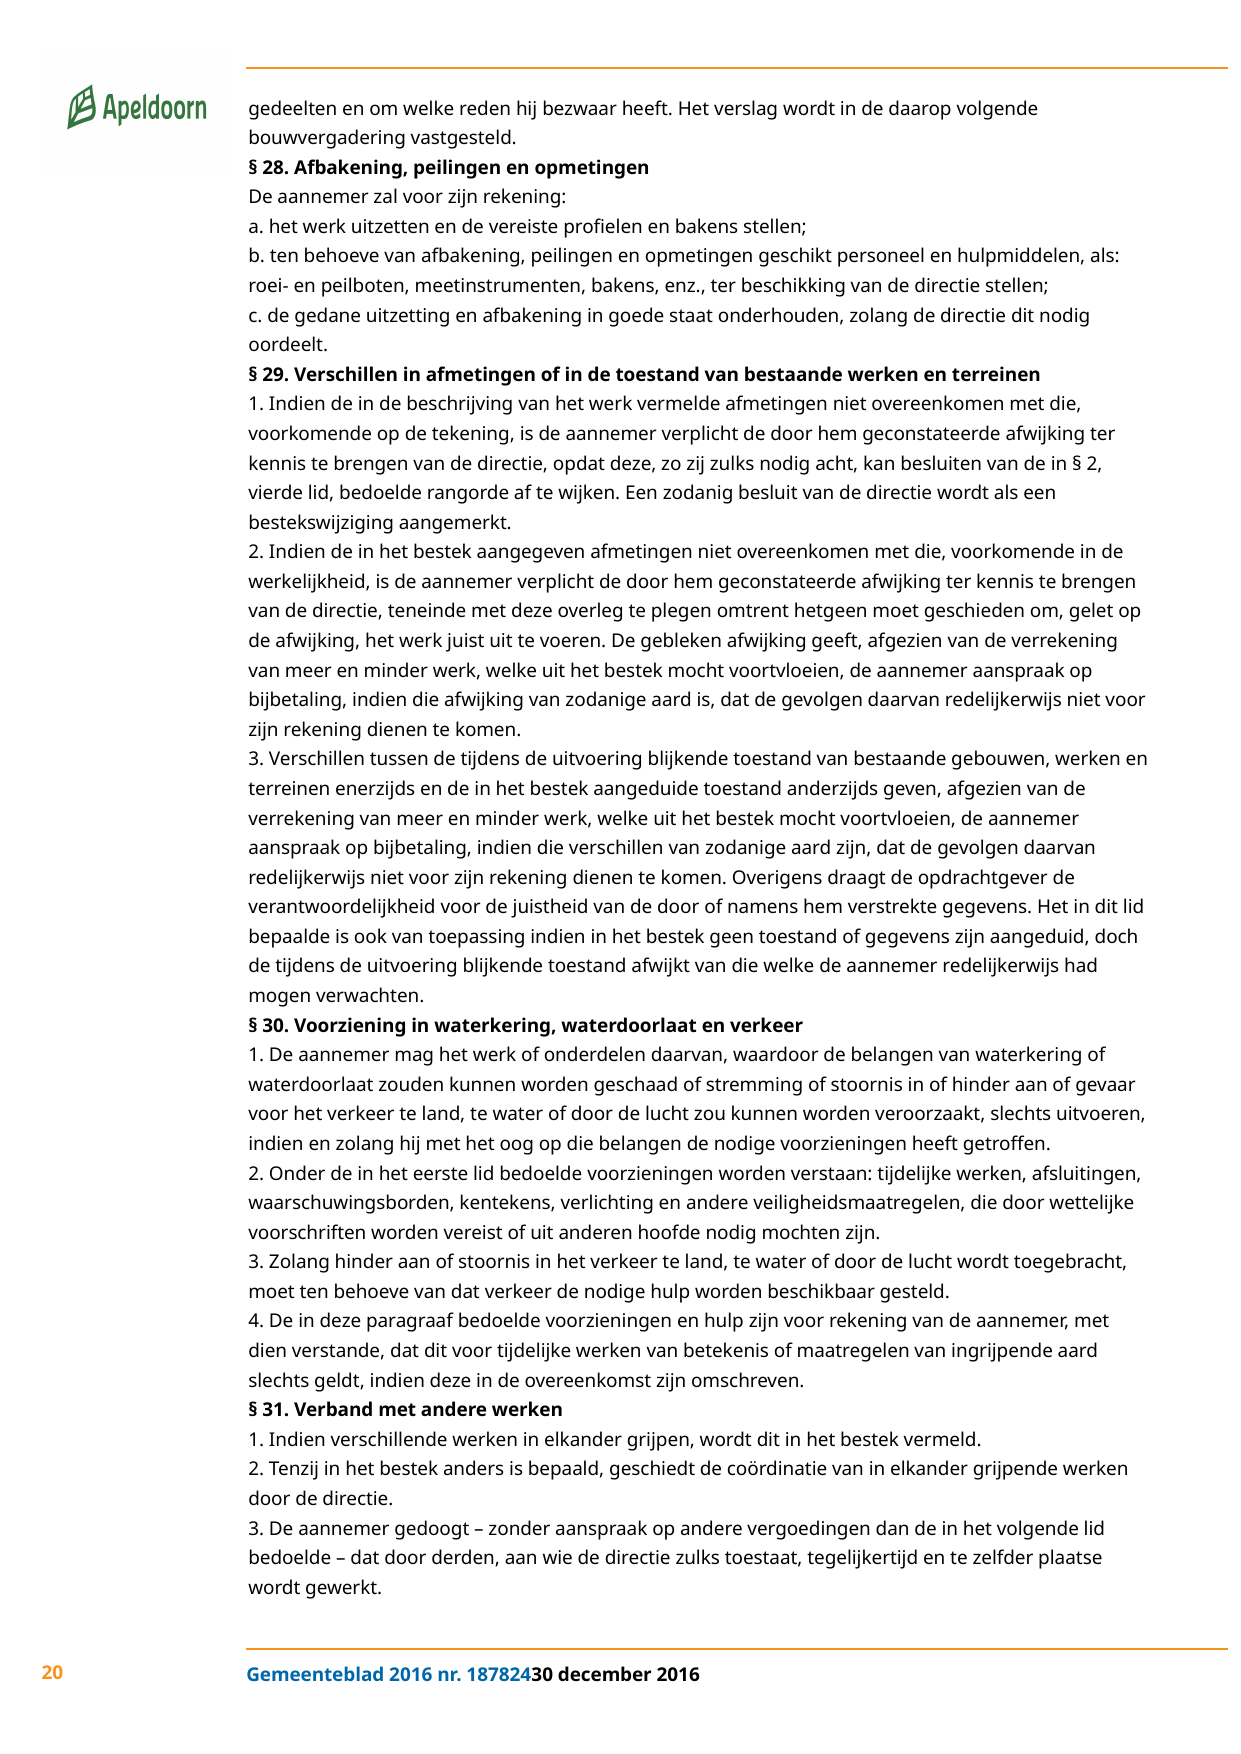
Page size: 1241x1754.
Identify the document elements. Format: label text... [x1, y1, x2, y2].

picture [41, 47, 231, 172]
text 1. De aannemer mag het werk of onderdelen daarvan, waardoor de belangen van waterkering of waterdoorlaat zouden kunnen worden geschaad of stremming of stoornis in of hinder aan of gevaar voor het verkeer te land, te water of door de lucht zou kunnen worden veroorzaakt, slechts uitvoeren, indien en zolang hij met het oog op die belangen de nodige voorzieningen heeft getroffen. [248, 1041, 1152, 1156]
text 2. Onder de in het eerste lid bedoelde voorzieningen worden verstaan: tijdelijke werken, afsluitingen, waarschuwingsborden, kentekens, verlichting en andere veiligheidsmaatregelen, die door wettelijke voorschriften worden vereist of uit anderen hoofde nodig mochten zijn. [248, 1160, 1152, 1245]
text 2. Tenzij in het bestek anders is bepaald, geschiedt de coördinatie van in elkander grijpende werken door de directie. [248, 1456, 1152, 1511]
text § 28. Afbakening, peilingen en opmetingen [248, 154, 1152, 180]
text § 30. Voorziening in waterkering, waterdoorlaat en verkeer [248, 1012, 1152, 1038]
text 3. De aannemer gedoogt – zonder aanspraak op andere vergoedingen dan de in het volgende lid bedoelde – dat door derden, aan wie de directie zulks toestaat, tegelijkertijd en te zelfder plaatse wordt gewerkt. [248, 1515, 1152, 1600]
text 1. Indien de in de beschrijving van het werk vermelde afmetingen niet overeenkomen met die, voorkomende op de tekening, is de aannemer verplicht de door hem geconstateerde afwijking ter kennis te brengen van de directie, opdat deze, zo zij zulks nodig acht, kan besluiten van de in § 2, vierde lid, bedoelde rangorde af te wijken. Een zodanig besluit van de directie wordt als een bestekswijziging aangemerkt. [248, 391, 1152, 535]
text 3. Verschillen tussen de tijdens de uitvoering blijkende toestand van bestaande gebouwen, werken en terreinen enerzijds en de in het bestek aangeduide toestand anderzijds geven, afgezien van de verrekening van meer en minder werk, welke uit het bestek mocht voortvloeien, de aannemer aanspraak op bijbetaling, indien die verschillen van zodanige aard zijn, dat de gevolgen daarvan redelijkerwijs niet voor zijn rekening dienen te komen. Overigens draagt de opdrachtgever de verantwoordelijkheid voor de juistheid van de door of namens hem verstrekte gegevens. Het in dit lid bepaalde is ook van toepassing indien in het bestek geen toestand of gegevens zijn aangeduid, doch de tijdens de uitvoering blijkende toestand afwijkt van die welke de aannemer redelijkerwijs had mogen verwachten. [248, 746, 1152, 1008]
text gedeelten en om welke reden hij bezwaar heeft. Het verslag wordt in de daarop volgende bouwvergadering vastgesteld. [248, 95, 1152, 150]
text b. ten behoeve van afbakening, peilingen en opmetingen geschikt personeel en hulpmiddelen, als: roei- en peilboten, meetinstrumenten, bakens, enz., ter beschikking van de directie stellen; [248, 243, 1152, 298]
text 2. Indien de in het bestek aangegeven afmetingen niet overeenkomen met die, voorkomende in de werkelijkheid, is de aannemer verplicht de door hem geconstateerde afwijking ter kennis te brengen van de directie, teneinde met deze overleg te plegen omtrent hetgeen moet geschieden om, gelet op de afwijking, het werk juist uit te voeren. De gebleken afwijking geeft, afgezien van de verrekening van meer en minder werk, welke uit het bestek mocht voortvloeien, de aannemer aanspraak op bijbetaling, indien die afwijking van zodanige aard is, dat de gevolgen daarvan redelijkerwijs niet voor zijn rekening dienen te komen. [248, 538, 1152, 742]
text De aannemer zal voor zijn rekening: [248, 183, 1152, 209]
text c. de gedane uitzetting en afbakening in goede staat onderhouden, zolang de directie dit nodig oordeelt. [248, 302, 1152, 357]
text 1. Indien verschillende werken in elkander grijpen, wordt dit in het bestek vermeld. [248, 1426, 1152, 1452]
text a. het werk uitzetten en de vereiste profielen en bakens stellen; [248, 213, 1152, 239]
text § 31. Verband met andere werken [248, 1396, 1152, 1422]
text 4. De in deze paragraaf bedoelde voorzieningen en hulp zijn voor rekening van de aannemer, met dien verstande, dat dit voor tijdelijke werken van betekenis of maatregelen van ingrijpende aard slechts geldt, indien deze in de overeenkomst zijn omschreven. [248, 1308, 1152, 1393]
text 3. Zolang hinder aan of stoornis in het verkeer te land, te water of door de lucht wordt toegebracht, moet ten behoeve van dat verkeer de nodige hulp worden beschikbaar gesteld. [248, 1248, 1152, 1304]
text § 29. Verschillen in afmetingen of in de toestand van bestaande werken en terreinen [248, 361, 1152, 387]
